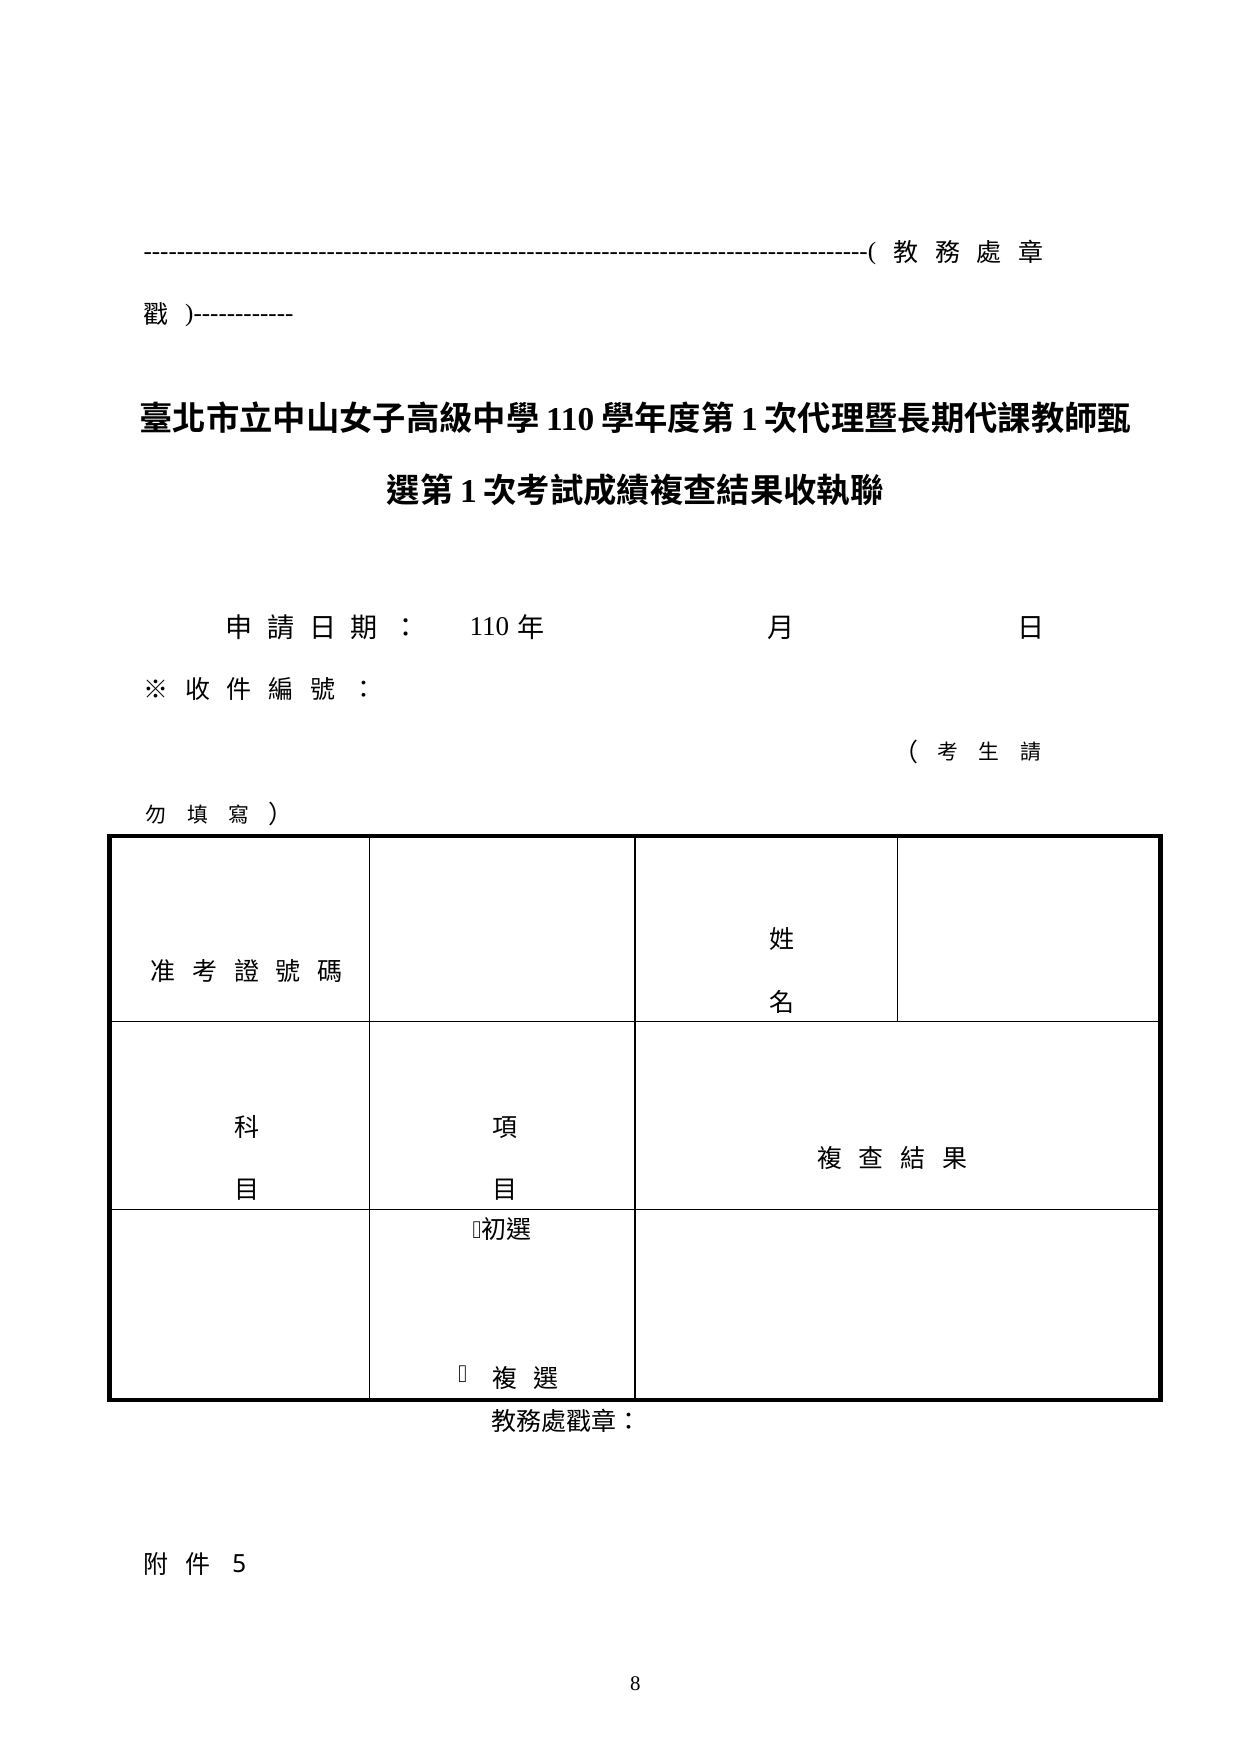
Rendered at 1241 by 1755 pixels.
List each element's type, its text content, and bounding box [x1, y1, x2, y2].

table_header 准考證號碼 [112, 838, 369, 1021]
table_cell 科 目 [112, 1022, 369, 1209]
table_cell 項 目 [370, 1022, 634, 1209]
text 臺北市立中山女子高級中學110學年度第1次代理暨長期代課教師甄選第1次考試成績複查結果收執聯 [135, 391, 1135, 512]
text （考生請勿填寫） [135, 709, 1060, 834]
table_header 姓 名 [636, 838, 897, 1021]
table_cell 初選 複選 [370, 1210, 634, 1397]
table_cell [112, 1210, 369, 1397]
table_header [370, 838, 634, 1021]
table_cell [636, 1210, 1158, 1397]
text 附件5 [135, 1521, 1135, 1584]
table_header [898, 838, 1158, 1021]
table_cell 複查結果 [636, 1022, 1158, 1209]
text 申請日期： 110年 月 日 ※收件編號： [135, 584, 1061, 709]
text 教務處戳章： [179, 1402, 1135, 1438]
text ---------------------------------------------------------------------------------------(教務處章戳)------------ [135, 209, 1135, 334]
